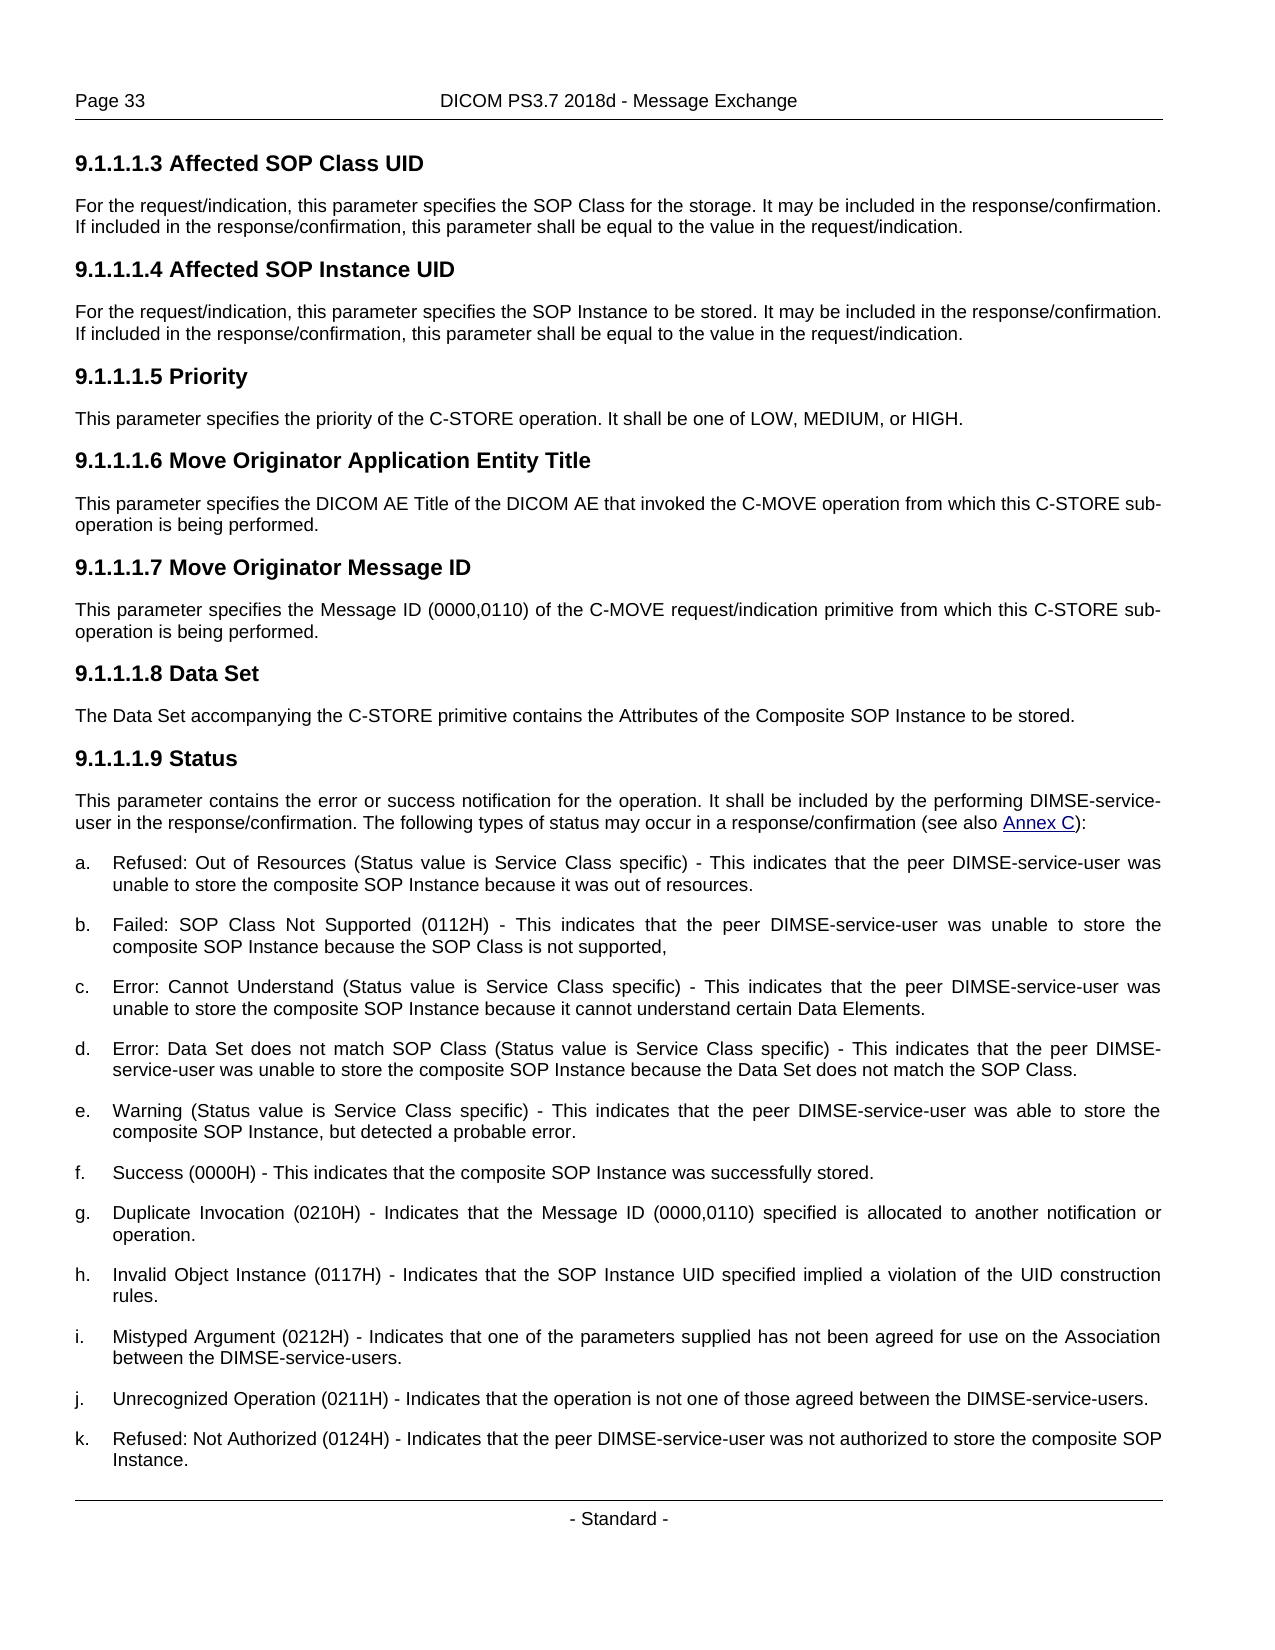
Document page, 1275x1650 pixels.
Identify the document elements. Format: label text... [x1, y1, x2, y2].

text This parameter specifies the Message ID (0000,0110) of the C-MOVE request/indication primitive from which this C-STORE sub-operation is being performed. [75, 599, 1162, 642]
list Success (0000H) - This indicates that the composite SOP Instance was successfully stored. [75, 1161, 1162, 1183]
list Refused: Out of Resources (Status value is Service Class specific) - This indicates that the peer DIMSE-service-user was unable to store the composite SOP Instance because it was out of resources. [75, 852, 1162, 895]
list Duplicate Invocation (0210H) - Indicates that the Message ID (0000,0110) specified is allocated to another notification or operation. [75, 1202, 1162, 1245]
list Refused: Not Authorized (0124H) - Indicates that the peer DIMSE-service-user was not authorized to store the composite SOP Instance. [75, 1428, 1162, 1471]
list Error: Data Set does not match SOP Class (Status value is Service Class specific) - This indicates that the peer DIMSE-service-user was unable to store the composite SOP Instance because the Data Set does not match the SOP Class. [75, 1038, 1162, 1081]
text This parameter specifies the DICOM AE Title of the DICOM AE that invoked the C-MOVE operation from which this C-STORE sub-operation is being performed. [75, 492, 1162, 536]
text This parameter specifies the priority of the C-STORE operation. It shall be one of LOW, MEDIUM, or HIGH. [75, 407, 1162, 429]
text 9.1.1.1.8 Data Set [75, 661, 1162, 687]
text 9.1.1.1.7 Move Originator Message ID [75, 554, 1162, 580]
list Failed: SOP Class Not Supported (0112H) - This indicates that the peer DIMSE-service-user was unable to store the composite SOP Instance because the SOP Class is not supported, [75, 914, 1162, 957]
text For the request/indication, this parameter specifies the SOP Class for the storage. It may be included in the response/confirmation. If included in the response/confirmation, this parameter shall be equal to the value in the request/indication. [75, 194, 1162, 238]
text 9.1.1.1.6 Move Originator Application Entity Title [75, 448, 1162, 474]
text 9.1.1.1.5 Priority [75, 363, 1162, 389]
list Mistyped Argument (0212H) - Indicates that one of the parameters supplied has not been agreed for use on the Association between the DIMSE-service-users. [75, 1326, 1162, 1369]
list Unrecognized Operation (0211H) - Indicates that the operation is not one of those agreed between the DIMSE-service-users. [75, 1387, 1162, 1409]
text For the request/indication, this parameter specifies the SOP Instance to be stored. It may be included in the response/confirmation. If included in the response/confirmation, this parameter shall be equal to the value in the request/indication. [75, 301, 1162, 344]
list Invalid Object Instance (0117H) - Indicates that the SOP Instance UID specified implied a violation of the UID construction rules. [75, 1264, 1162, 1307]
text 9.1.1.1.3 Affected SOP Class UID [75, 150, 1162, 176]
text This parameter contains the error or success notification for the operation. It shall be included by the performing DIMSE-service-user in the response/confirmation. The following types of status may occur in a response/confirmation (see also Annex C): [75, 790, 1162, 833]
list Error: Cannot Understand (Status value is Service Class specific) - This indicates that the peer DIMSE-service-user was unable to store the composite SOP Instance because it cannot understand certain Data Elements. [75, 976, 1162, 1019]
text 9.1.1.1.4 Affected SOP Instance UID [75, 256, 1162, 282]
list Warning (Status value is Service Class specific) - This indicates that the peer DIMSE-service-user was able to store the composite SOP Instance, but detected a probable error. [75, 1099, 1162, 1143]
text 9.1.1.1.9 Status [75, 746, 1162, 771]
text The Data Set accompanying the C-STORE primitive contains the Attributes of the Composite SOP Instance to be stored. [75, 705, 1162, 727]
